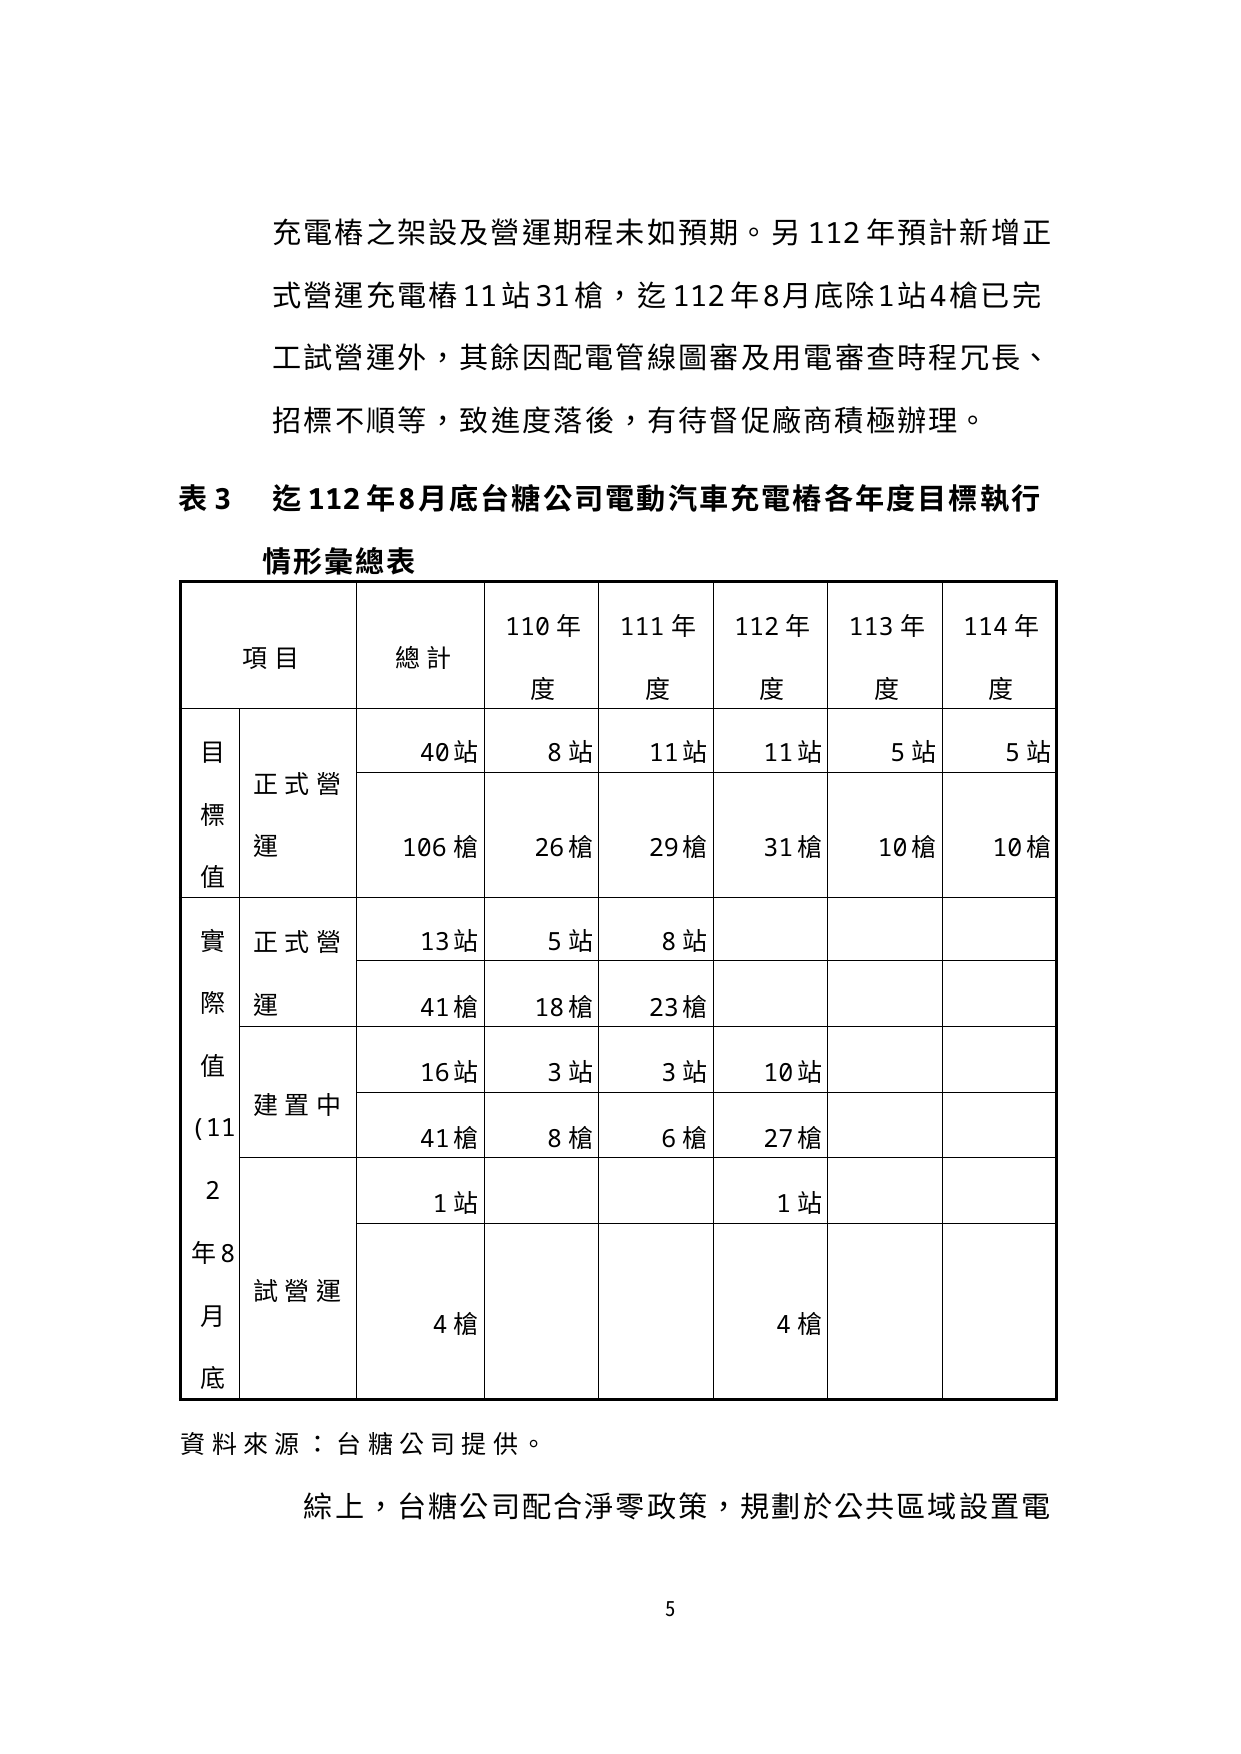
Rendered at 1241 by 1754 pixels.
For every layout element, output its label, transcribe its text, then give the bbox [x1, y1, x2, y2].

table_cell 試營運 [240, 1158, 356, 1398]
table_cell 5站 [485, 898, 598, 960]
table_cell 106槍 [357, 773, 484, 897]
table_cell 5站 [828, 709, 942, 772]
table_header 113年度 [828, 583, 942, 708]
table_cell 5站 [943, 709, 1055, 772]
table_header 項目 [182, 583, 356, 708]
table_cell 8站 [599, 898, 713, 960]
table_cell [943, 898, 1055, 960]
table_cell 8槍 [485, 1093, 598, 1157]
table_cell [943, 961, 1055, 1026]
table_cell 10站 [714, 1027, 827, 1092]
table_cell 4槍 [357, 1224, 484, 1398]
table_cell 31槍 [714, 773, 827, 897]
table_cell [828, 961, 942, 1026]
table_cell 23槍 [599, 961, 713, 1026]
table_cell [943, 1224, 1055, 1398]
table_cell 6槍 [599, 1093, 713, 1157]
table_cell 11站 [599, 709, 713, 772]
text 充電樁之架設及營運期程未如預期。另112年預計新增正式營運充電樁11站31槍，迄112年8月底除1站4槍已完工試營運外，其餘因配電管線圖審及用電審查時程冗長、招標不順等，致進度落後，有待督促廠商積極辦理。 [266, 189, 1063, 439]
table_header 112年度 [714, 583, 827, 708]
table_cell 8站 [485, 709, 598, 772]
table_cell 正式營運 [240, 898, 356, 1026]
table_header 111年度 [599, 583, 713, 708]
table_cell [943, 1158, 1055, 1223]
table_cell [828, 1093, 942, 1157]
table_cell 29槍 [599, 773, 713, 897]
table_cell 實際值(112年8月底 [182, 898, 239, 1398]
table_cell 建置中 [240, 1027, 356, 1157]
table_cell 41槍 [357, 961, 484, 1026]
table_cell [828, 1224, 942, 1398]
table_header 110年度 [485, 583, 598, 708]
table_cell 10槍 [943, 773, 1055, 897]
table_cell 11站 [714, 709, 827, 772]
table_cell 1站 [714, 1158, 827, 1223]
table_cell 26槍 [485, 773, 598, 897]
table_cell 16站 [357, 1027, 484, 1092]
table_cell 1站 [357, 1158, 484, 1223]
table_cell 3站 [599, 1027, 713, 1092]
table_header 總計 [357, 583, 484, 708]
table_cell 40站 [357, 709, 484, 772]
table_cell [485, 1158, 598, 1223]
table_cell 27槍 [714, 1093, 827, 1157]
table_cell [943, 1027, 1055, 1092]
table_cell [828, 1158, 942, 1223]
text 資料來源：台糖公司提供。 [177, 1401, 1063, 1463]
table_cell 正式營運 [240, 709, 356, 897]
table_cell 3站 [485, 1027, 598, 1092]
table_cell [485, 1224, 598, 1398]
table_cell [714, 898, 827, 960]
table_cell [943, 1093, 1055, 1157]
table_cell 10槍 [828, 773, 942, 897]
table_cell [599, 1224, 713, 1398]
text 表3 迄112年8月底台糖公司電動汽車充電樁各年度目標執行情形彙總表 [177, 455, 1063, 580]
table_cell 18槍 [485, 961, 598, 1026]
table_cell 41槍 [357, 1093, 484, 1157]
table_cell 目標值 [182, 709, 239, 897]
table_header 114年度 [943, 583, 1055, 708]
table_cell 4槍 [714, 1224, 827, 1398]
table_cell [599, 1158, 713, 1223]
table_cell 13站 [357, 898, 484, 960]
text 綜上，台糖公司配合淨零政策，規劃於公共區域設置電 [236, 1463, 1063, 1526]
table_cell [828, 1027, 942, 1092]
table_cell [828, 898, 942, 960]
table_cell [714, 961, 827, 1026]
